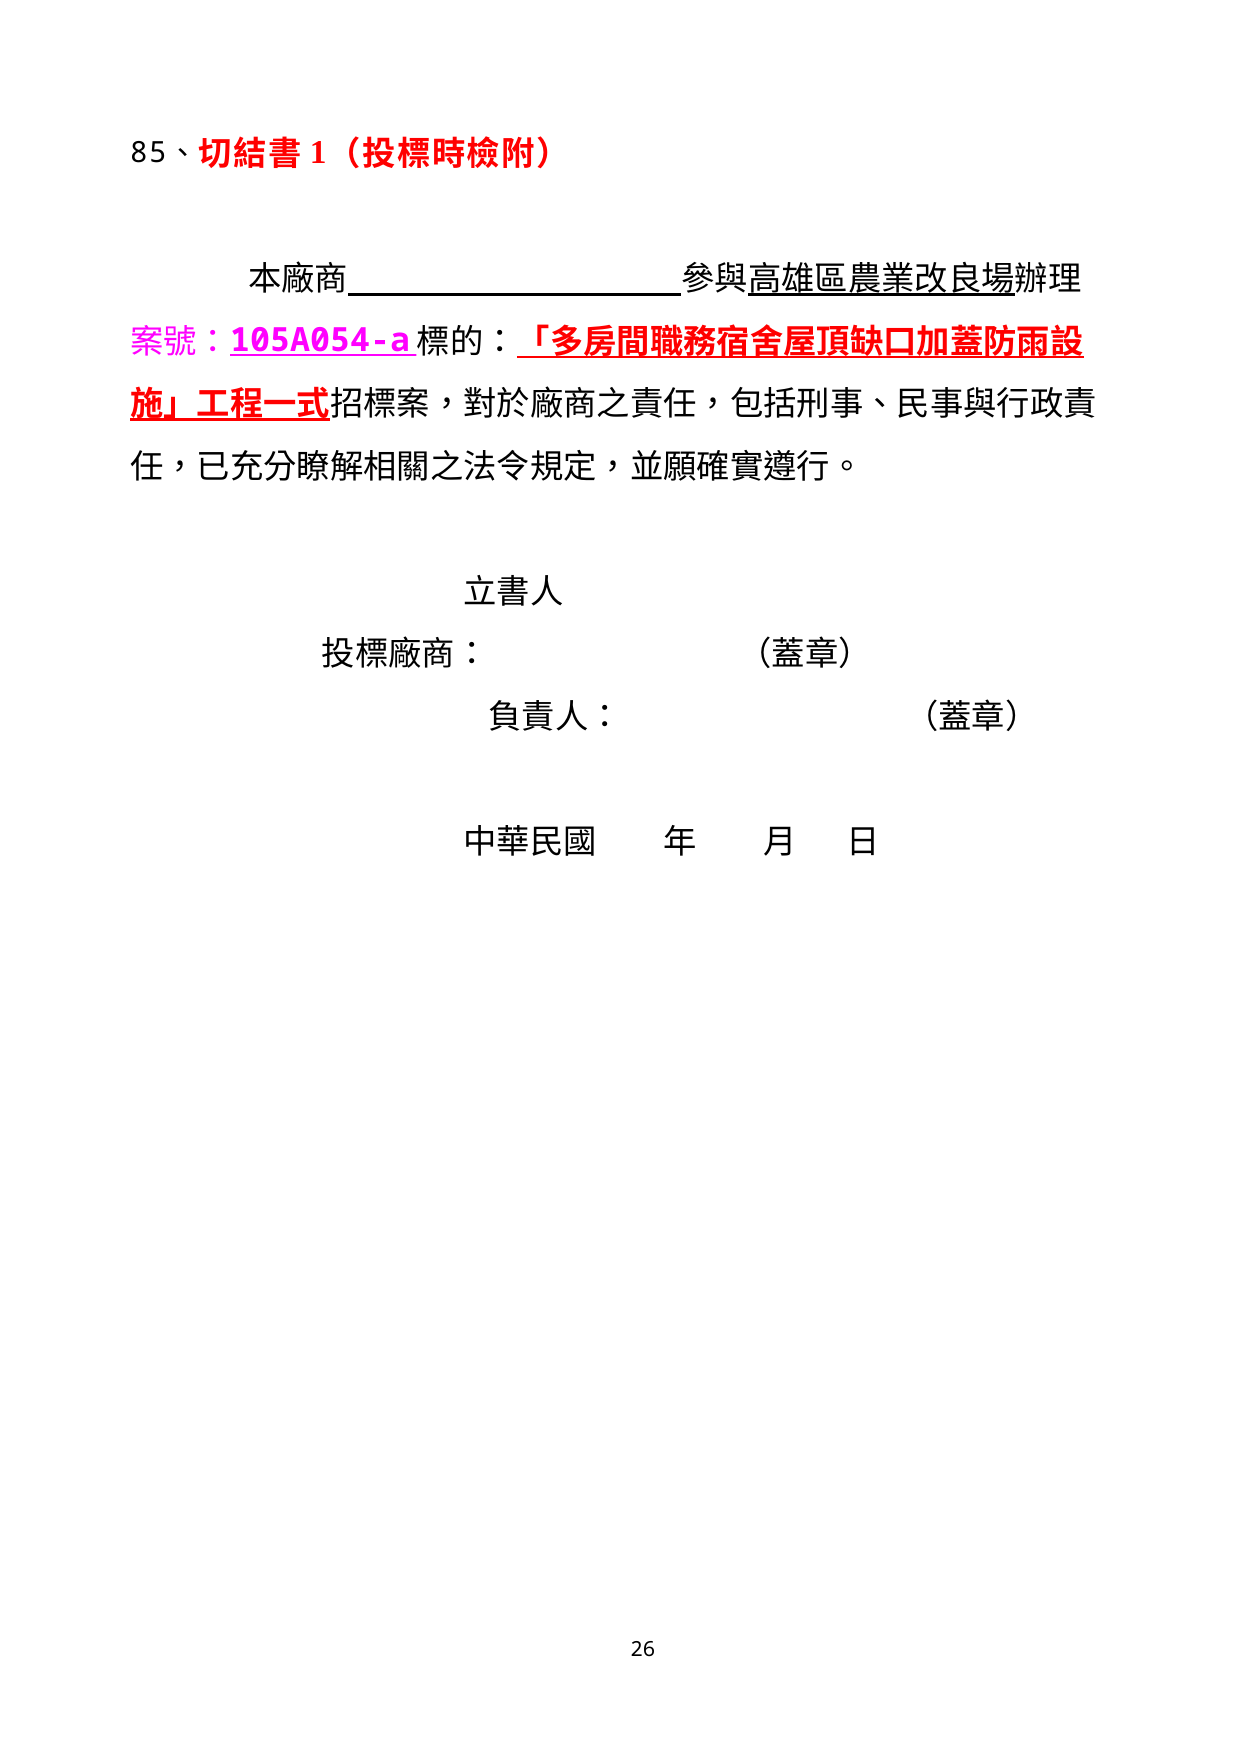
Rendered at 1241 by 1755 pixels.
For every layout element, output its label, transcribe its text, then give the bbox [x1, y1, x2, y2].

list 切結書1（投標時檢附） [130, 109, 1110, 172]
text 投標廠商： （蓋章） [130, 609, 1110, 672]
text 中華民國 年 月 日 [230, 797, 1110, 859]
text 立書人 [230, 547, 1110, 609]
text 負責人： （蓋章） [130, 672, 1110, 734]
text 本廠商 參與高雄區農業改良場辦理案號：105A054-a標的：「多房間職務宿舍屋頂缺口加蓋防雨設施」工程一式招標案，對於廠商之責任，包括刑事、民事與行政責任，已充分瞭解相關之法令規定，並願確實遵行。 [130, 234, 1110, 484]
